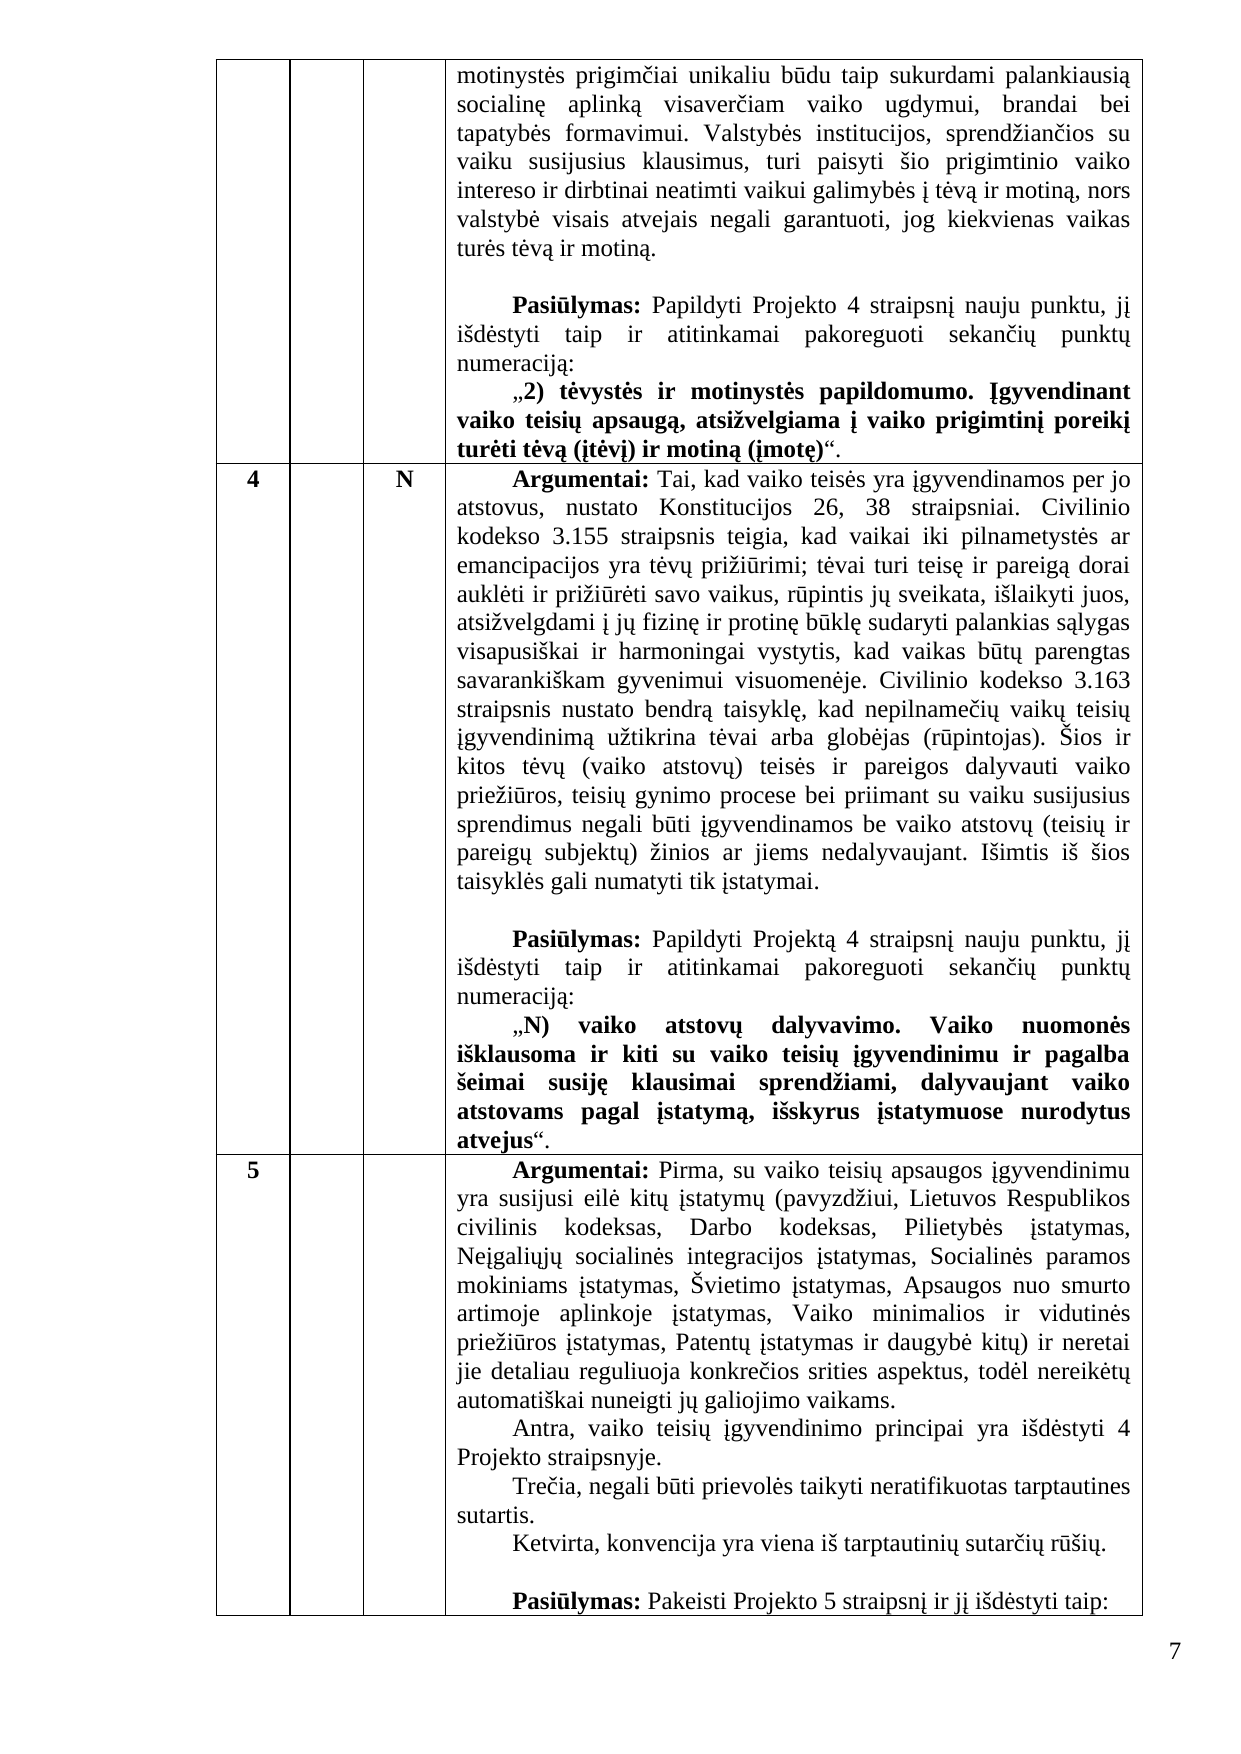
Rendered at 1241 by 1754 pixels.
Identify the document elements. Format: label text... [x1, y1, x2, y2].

table_cell N [364, 464, 445, 1154]
table_cell [291, 464, 363, 1154]
table_cell 5 [217, 1155, 289, 1615]
table_cell [364, 1155, 445, 1615]
table_cell 4 [217, 464, 289, 1154]
table_cell [291, 1155, 363, 1615]
table_cell [364, 60, 445, 463]
table_cell motinystės prigimčiai unikaliu būdu taip sukurdami palankiausią socialinę aplinką visaverčiam vaiko ugdymui, brandai bei tapatybės formavimui. Valstybės institucijos, sprendžiančios su vaiku susijusius klausimus, turi paisyti šio prigimtinio vaiko intereso ir dirbtinai neatimti vaikui galimybės į tėvą ir motiną, nors valstybė visais atvejais negali garantuoti, jog kiekvienas vaikas turės tėvą ir motiną. Pasiūlymas: Papildyti Projekto 4 straipsnį nauju punktu, jį išdėstyti taip ir atitinkamai pakoreguoti sekančių punktų numeraciją: „2) tėvystės ir motinystės papildomumo. Įgyvendinant vaiko teisių apsaugą, atsižvelgiama į vaiko prigimtinį poreikį turėti tėvą (įtėvį) ir motiną (įmotę)“. [446, 60, 1142, 463]
table_cell [291, 60, 363, 463]
table_cell Argumentai: Pirma, su vaiko teisių apsaugos įgyvendinimu yra susijusi eilė kitų įstatymų (pavyzdžiui, Lietuvos Respublikos civilinis kodeksas, Darbo kodeksas, Pilietybės įstatymas, Neįgaliųjų socialinės integracijos įstatymas, Socialinės paramos mokiniams įstatymas, Švietimo įstatymas, Apsaugos nuo smurto artimoje aplinkoje įstatymas, Vaiko minimalios ir vidutinės priežiūros įstatymas, Patentų įstatymas ir daugybė kitų) ir neretai jie detaliau reguliuoja konkrečios srities aspektus, todėl nereikėtų automatiškai nuneigti jų galiojimo vaikams. Antra, vaiko teisių įgyvendinimo principai yra išdėstyti 4 Projekto straipsnyje. Trečia, negali būti prievolės taikyti neratifikuotas tarptautines sutartis. Ketvirta, konvencija yra viena iš tarptautinių sutarčių rūšių. Pasiūlymas: Pakeisti Projekto 5 straipsnį ir jį išdėstyti taip: [446, 1155, 1142, 1615]
table_cell [217, 60, 289, 463]
table_cell Argumentai: Tai, kad vaiko teisės yra įgyvendinamos per jo atstovus, nustato Konstitucijos 26, 38 straipsniai. Civilinio kodekso 3.155 straipsnis teigia, kad vaikai iki pilnametystės ar emancipacijos yra tėvų prižiūrimi; tėvai turi teisę ir pareigą dorai auklėti ir prižiūrėti savo vaikus, rūpintis jų sveikata, išlaikyti juos, atsižvelgdami į jų fizinę ir protinę būklę sudaryti palankias sąlygas visapusiškai ir harmoningai vystytis, kad vaikas būtų parengtas savarankiškam gyvenimui visuomenėje. Civilinio kodekso 3.163 straipsnis nustato bendrą taisyklę, kad nepilnamečių vaikų teisių įgyvendinimą užtikrina tėvai arba globėjas (rūpintojas). Šios ir kitos tėvų (vaiko atstovų) teisės ir pareigos dalyvauti vaiko priežiūros, teisių gynimo procese bei priimant su vaiku susijusius sprendimus negali būti įgyvendinamos be vaiko atstovų (teisių ir pareigų subjektų) žinios ar jiems nedalyvaujant. Išimtis iš šios taisyklės gali numatyti tik įstatymai. Pasiūlymas: Papildyti Projektą 4 straipsnį nauju punktu, jį išdėstyti taip ir atitinkamai pakoreguoti sekančių punktų numeraciją: „N) vaiko atstovų dalyvavimo. Vaiko nuomonės išklausoma ir kiti su vaiko teisių įgyvendinimu ir pagalba šeimai susiję klausimai sprendžiami, dalyvaujant vaiko atstovams pagal įstatymą, išskyrus įstatymuose nurodytus atvejus“. [446, 464, 1142, 1154]
